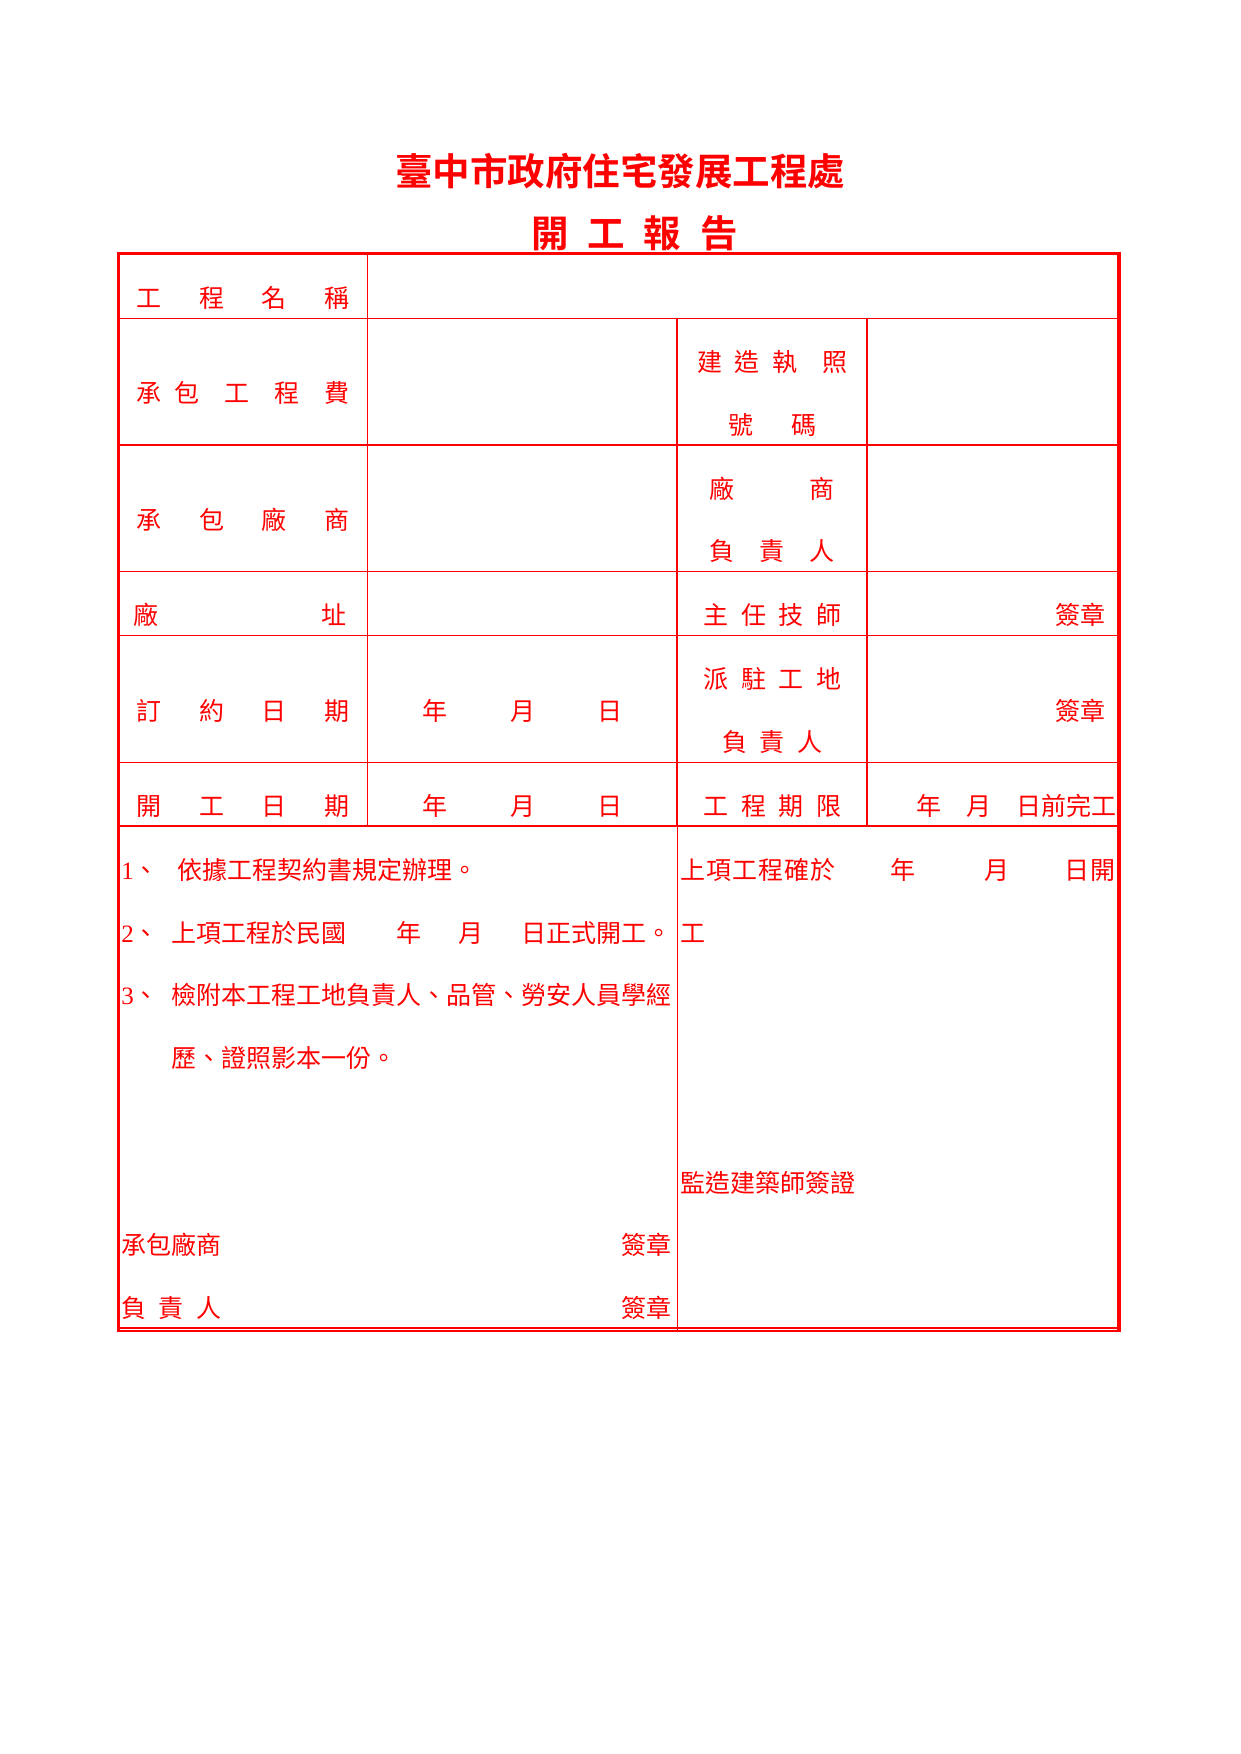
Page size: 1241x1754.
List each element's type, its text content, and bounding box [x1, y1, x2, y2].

table_cell 訂 約 日 期 [120, 636, 367, 761]
table_cell [868, 319, 1117, 444]
table_cell [868, 446, 1117, 571]
text 臺中市政府住宅發展工程處 [118, 127, 1122, 189]
table_header [368, 255, 1117, 318]
table_cell 廠 址 [120, 572, 367, 635]
table_cell 派 駐 工 地 負 責 人 [678, 636, 866, 761]
table_cell 開 工 日 期 [120, 763, 367, 825]
table_cell 工 程 期 限 [678, 763, 866, 825]
table_cell 主 任 技 師 [678, 572, 866, 635]
table_cell 上項工程確於 年 月 日開工 監造建築師簽證 [678, 827, 1117, 1327]
text 開 工 報 告 [118, 189, 1122, 252]
table_cell 依據工程契約書規定辦理。 上項工程於民國 年 月 日正式開工。 檢附本工程工地負責人、品管、勞安人員學經歷、證照影本一份。 承包廠商 簽章 負 責 人 簽章 [120, 827, 677, 1327]
table_cell [368, 319, 676, 444]
table_cell 承 包 工 程 費 [120, 319, 367, 444]
table_cell 年 月 日 [368, 636, 676, 761]
table_cell 廠 商 負 責 人 [678, 446, 866, 571]
table_cell 承 包 廠 商 [120, 446, 367, 571]
table_cell 簽章 [868, 636, 1117, 761]
table_cell [368, 572, 676, 635]
table_cell 簽章 [868, 572, 1117, 635]
table_cell 年 月 日 [368, 763, 676, 825]
table_header 工 程 名 稱 [120, 255, 367, 318]
table_cell 建 造 執 照 號 碼 [678, 319, 866, 444]
table_cell [368, 446, 676, 571]
table_cell 年 月 日前完工 [868, 763, 1117, 825]
